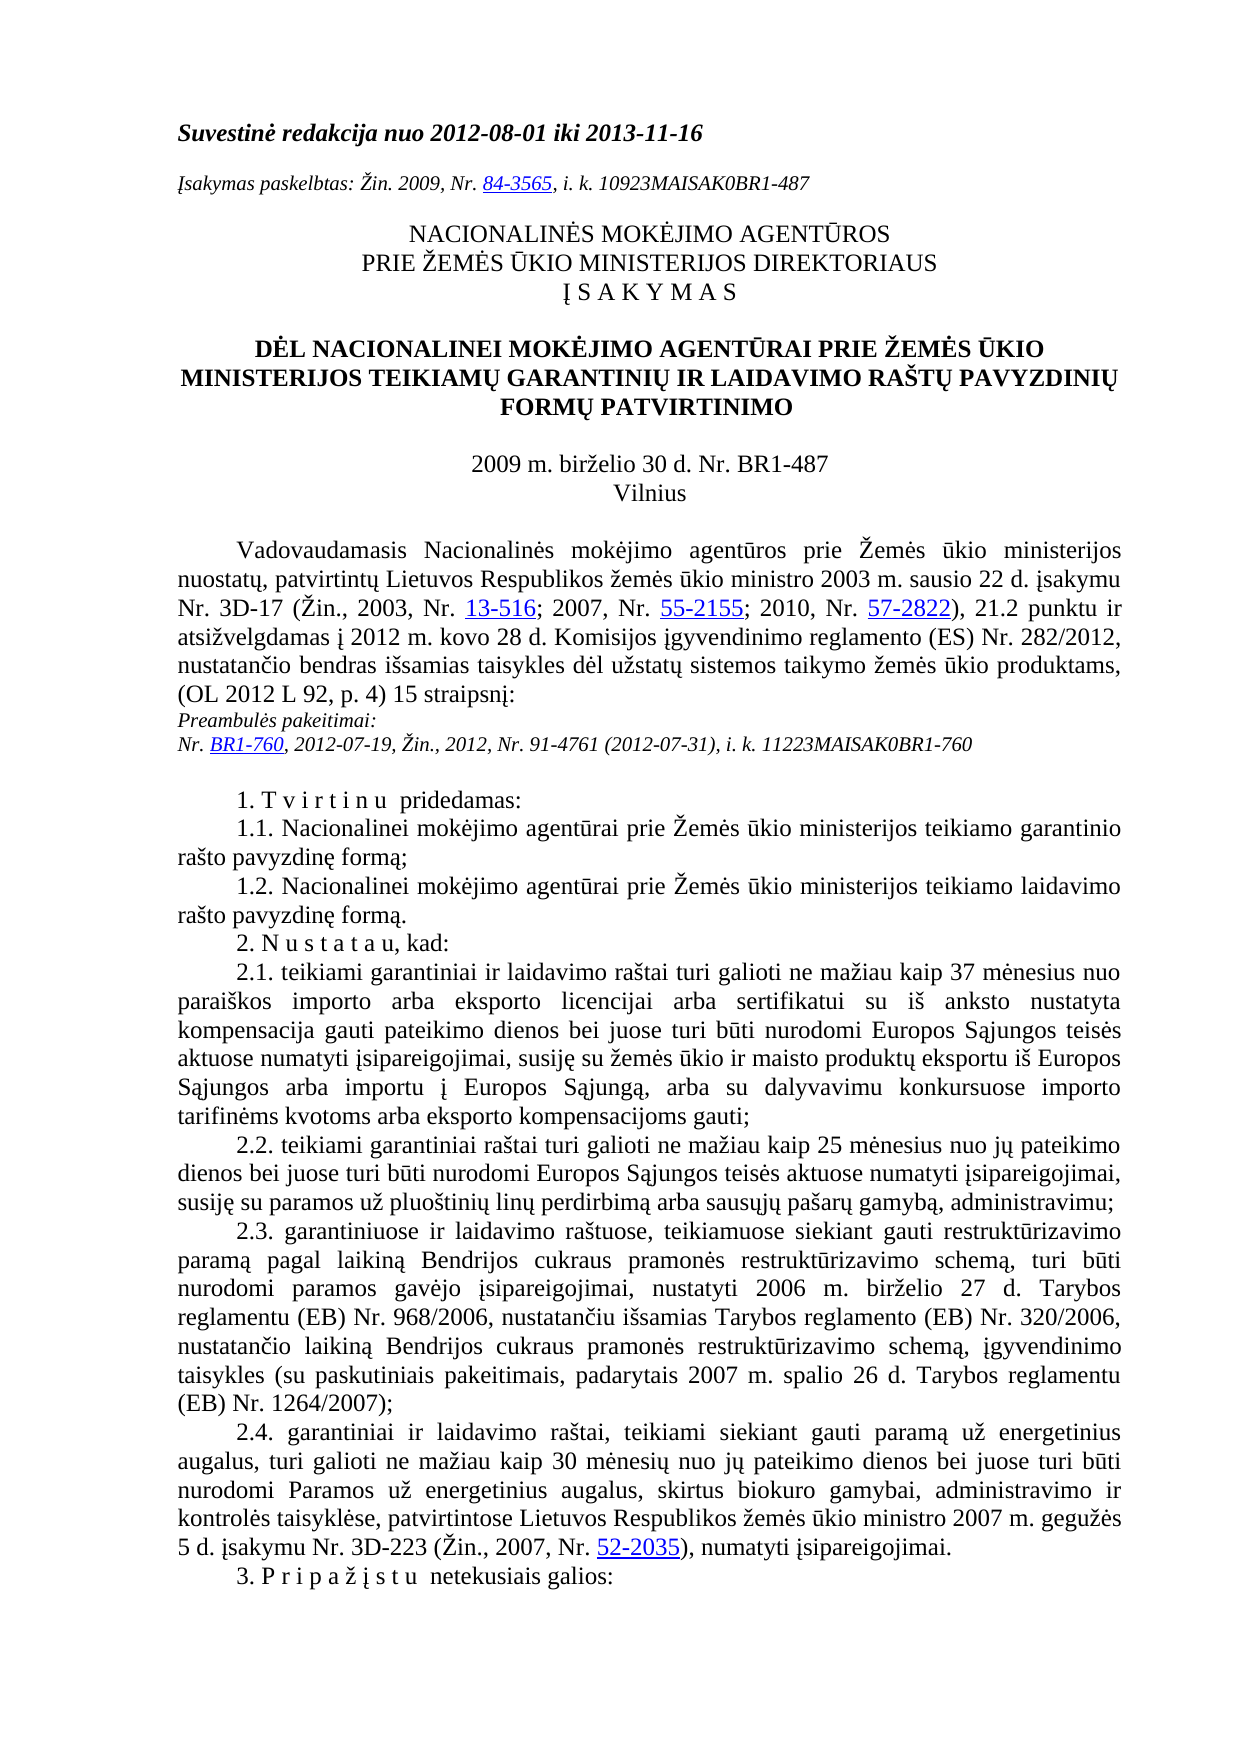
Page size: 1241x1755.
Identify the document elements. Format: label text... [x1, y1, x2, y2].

text Vadovaudamasis Nacionalinės mokėjimo agentūros prie Žemės ūkio ministerijos nuostatų, patvirtintų Lietuvos Respublikos žemės ūkio ministro 2003 m. sausio 22 d. įsakymu Nr. 3D-17 (Žin., 2003, Nr. 13-516; 2007, Nr. 55-2155; 2010, Nr. 57-2822), 21.2 punktu ir atsižvelgdamas į 2012 m. kovo 28 d. Komisijos įgyvendinimo reglamento (ES) Nr. 282/2012, nustatančio bendras išsamias taisykles dėl užstatų sistemos taikymo žemės ūkio produktams, (OL 2012 L 92, p. 4) 15 straipsnį: [177, 535, 1122, 708]
text Nr. BR1-760, 2012-07-19, Žin., 2012, Nr. 91-4761 (2012-07-31), i. k. 11223MAISAK0BR1-760 [177, 732, 1122, 756]
text Įsakymas paskelbtas: Žin. 2009, Nr. 84-3565, i. k. 10923MAISAK0BR1-487 [177, 171, 1122, 195]
text 1.1. Nacionalinei mokėjimo agentūrai prie Žemės ūkio ministerijos teikiamo garantinio rašto pavyzdinę formą; [177, 813, 1122, 871]
text 3. Pripažįstu netekusiais galios: [177, 1561, 1122, 1590]
text ĮSAKYMAS [177, 277, 1122, 305]
text 1.2. Nacionalinei mokėjimo agentūrai prie Žemės ūkio ministerijos teikiamo laidavimo rašto pavyzdinę formą. [177, 871, 1122, 928]
text 2.2. teikiami garantiniai raštai turi galioti ne mažiau kaip 25 mėnesius nuo jų pateikimo dienos bei juose turi būti nurodomi Europos Sąjungos teisės aktuose numatyti įsipareigojimai, susiję su paramos už pluoštinių linų perdirbimą arba sausųjų pašarų gamybą, administravimu; [177, 1130, 1122, 1216]
text Vilnius [177, 478, 1122, 507]
text 2.4. garantiniai ir laidavimo raštai, teikiami siekiant gauti paramą už energetinius augalus, turi galioti ne mažiau kaip 30 mėnesių nuo jų pateikimo dienos bei juose turi būti nurodomi Paramos už energetinius augalus, skirtus biokuro gamybai, administravimo ir kontrolės taisyklėse, patvirtintose Lietuvos Respublikos žemės ūkio ministro 2007 m. gegužės 5 d. įsakymu Nr. 3D-223 (Žin., 2007, Nr. 52-2035), numatyti įsipareigojimai. [177, 1417, 1122, 1561]
text DĖL NACIONALINEI MOKĖJIMO AGENTŪRAI PRIE ŽEMĖS ŪKIO MINISTERIJOS TEIKIAMŲ GARANTINIŲ IR LAIDAVIMO RAŠTŲ PAVYZDINIŲ FORMŲ PATVIRTINIMO [177, 334, 1122, 420]
text Preambulės pakeitimai: [177, 708, 1122, 732]
text Suvestinė redakcija nuo 2012-08-01 iki 2013-11-16 [177, 118, 1122, 147]
text 2.3. garantiniuose ir laidavimo raštuose, teikiamuose siekiant gauti restruktūrizavimo paramą pagal laikiną Bendrijos cukraus pramonės restruktūrizavimo schemą, turi būti nurodomi paramos gavėjo įsipareigojimai, nustatyti 2006 m. birželio 27 d. Tarybos reglamentu (EB) Nr. 968/2006, nustatančiu išsamias Tarybos reglamento (EB) Nr. 320/2006, nustatančio laikiną Bendrijos cukraus pramonės restruktūrizavimo schemą, įgyvendinimo taisykles (su paskutiniais pakeitimais, padarytais 2007 m. spalio 26 d. Tarybos reglamentu (EB) Nr. 1264/2007); [177, 1216, 1122, 1417]
text 1. Tvirtinu pridedamas: [177, 785, 1122, 813]
text PRIE ŽEMĖS ŪKIO MINISTERIJOS DIREKTORIAUS [177, 248, 1122, 277]
text 2. Nustatau, kad: [177, 928, 1122, 957]
text 2.1. teikiami garantiniai ir laidavimo raštai turi galioti ne mažiau kaip 37 mėnesius nuo paraiškos importo arba eksporto licencijai arba sertifikatui su iš anksto nustatyta kompensacija gauti pateikimo dienos bei juose turi būti nurodomi Europos Sąjungos teisės aktuose numatyti įsipareigojimai, susiję su žemės ūkio ir maisto produktų eksportu iš Europos Sąjungos arba importu į Europos Sąjungą, arba su dalyvavimu konkursuose importo tarifinėms kvotoms arba eksporto kompensacijoms gauti; [177, 957, 1122, 1130]
text 2009 m. birželio 30 d. Nr. BR1-487 [177, 449, 1122, 478]
text NACIONALINĖS MOKĖJIMO AGENTŪROS [177, 219, 1122, 248]
